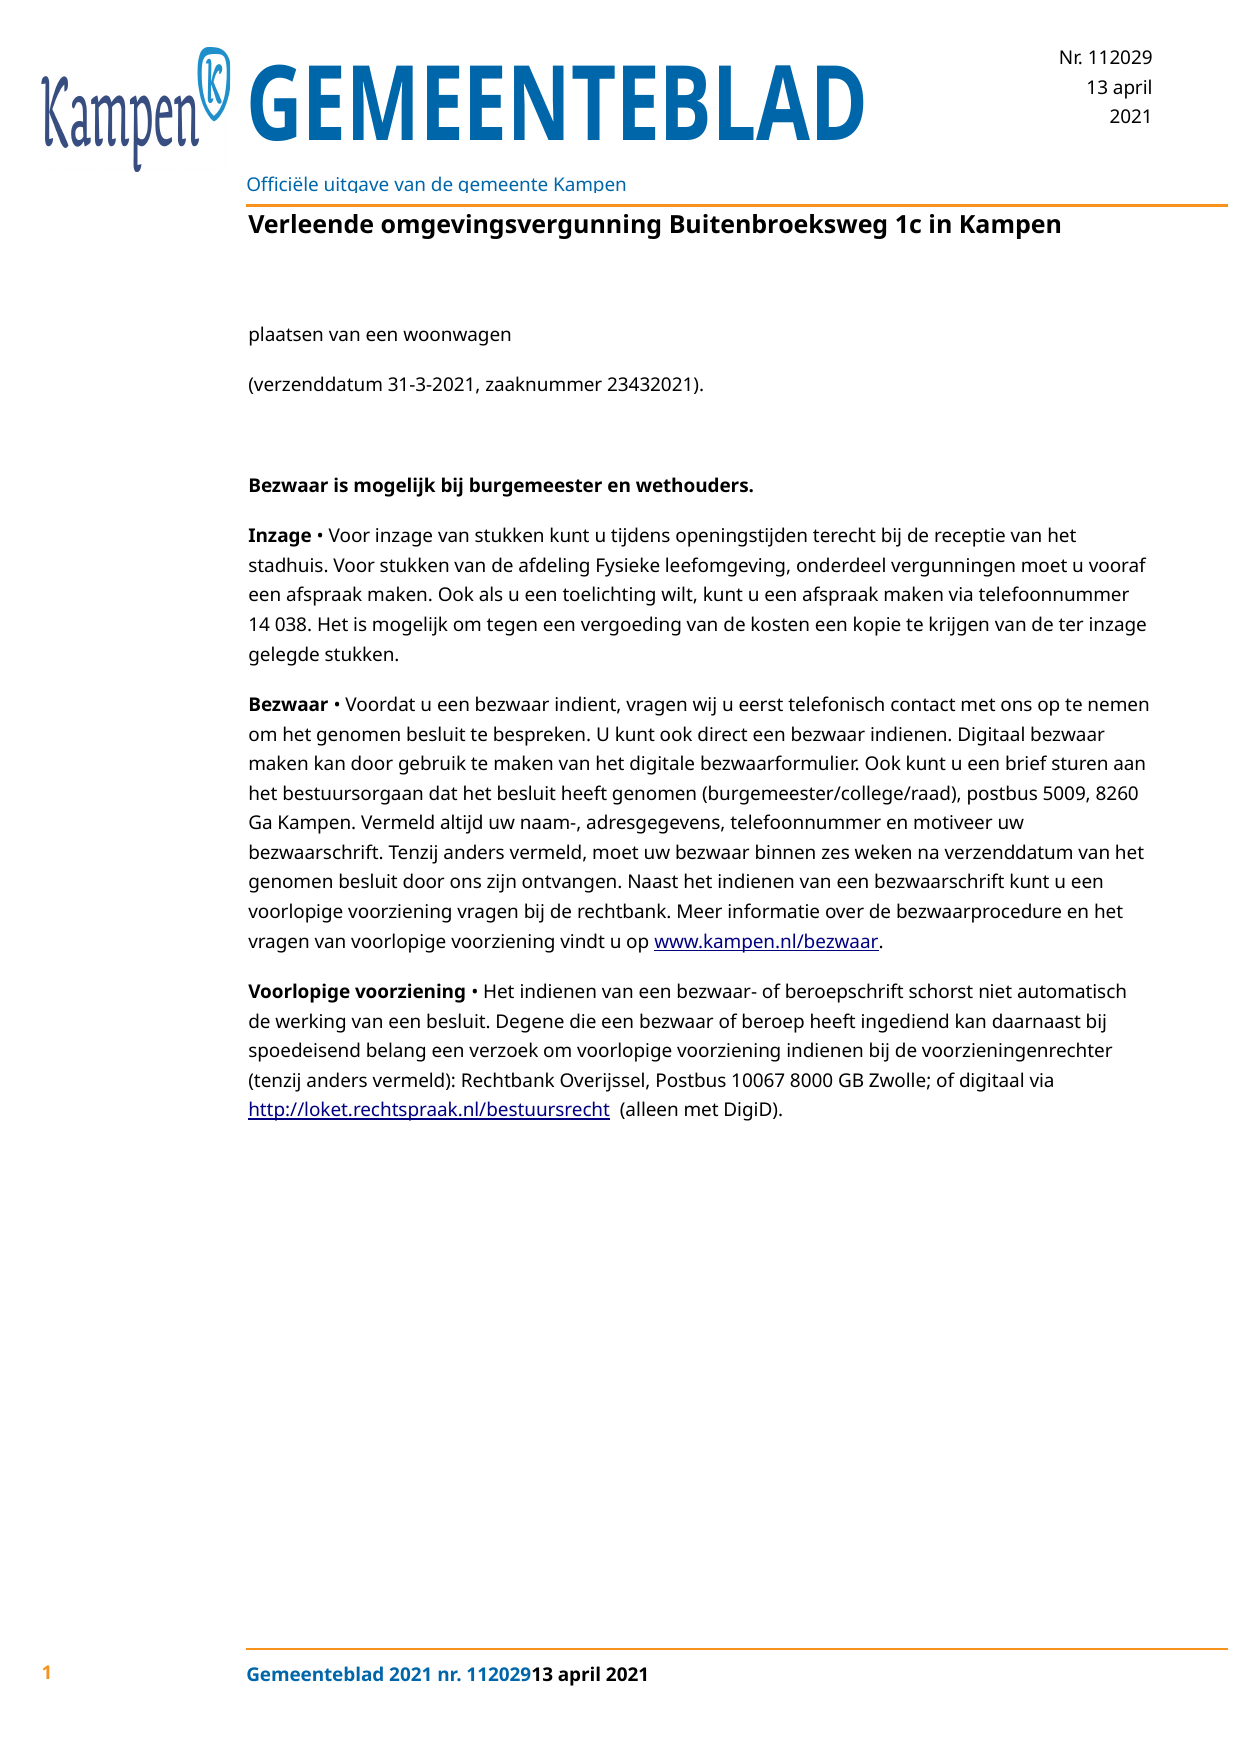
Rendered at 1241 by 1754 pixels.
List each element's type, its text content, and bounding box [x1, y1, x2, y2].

text plaatsen van een woonwagen [248, 321, 1152, 346]
text Inzage • Voor inzage van stukken kunt u tijdens openingstijden terecht bij de receptie van het stadhuis. Voor stukken van de afdeling Fysieke leefomgeving, onderdeel vergunningen moet u vooraf een afspraak maken. Ook als u een toelichting wilt, kunt u een afspraak maken via telefoonnummer 14 038. Het is mogelijk om tegen een vergoeding van de kosten een kopie te krijgen van de ter inzage gelegde stukken. [248, 522, 1152, 666]
text (verzenddatum 31-3-2021, zaaknummer 23432021). [248, 371, 1152, 397]
text Verleende omgevingsvergunning Buitenbroeksweg 1c in Kampen [248, 207, 1152, 241]
text Bezwaar is mogelijk bij burgemeester en wethouders. [248, 472, 1152, 498]
text Bezwaar • Voordat u een bezwaar indient, vragen wij u eerst telefonisch contact met ons op te nemen om het genomen besluit te bespreken. U kunt ook direct een bezwaar indienen. Digitaal bezwaar maken kan door gebruik te maken van het digitale bezwaarformulier. Ook kunt u een brief sturen aan het bestuursorgaan dat het besluit heeft genomen (burgemeester/college/raad), postbus 5009, 8260 Ga Kampen. Vermeld altijd uw naam-, adresgegevens, telefoonnummer en motiveer uw bezwaarschrift. Tenzij anders vermeld, moet uw bezwaar binnen zes weken na verzenddatum van het genomen besluit door ons zijn ontvangen. Naast het indienen van een bezwaarschrift kunt u een voorlopige voorziening vragen bij de rechtbank. Meer informatie over de bezwaarprocedure en het vragen van voorlopige voorziening vindt u op www.kampen.nl/bezwaar. [248, 691, 1152, 953]
text Voorlopige voorziening • Het indienen van een bezwaar- of beroepschrift schorst niet automatisch de werking van een besluit. Degene die een bezwaar of beroep heeft ingediend kan daarnaast bij spoedeisend belang een verzoek om voorlopige voorziening indienen bij de voorzieningenrechter (tenzij anders vermeld): Rechtbank Overijssel, Postbus 10067 8000 GB Zwolle; of digitaal via http://loket.rechtspraak.nl/bestuursrecht (alleen met DigiD). [248, 978, 1152, 1122]
picture [41, 47, 231, 172]
